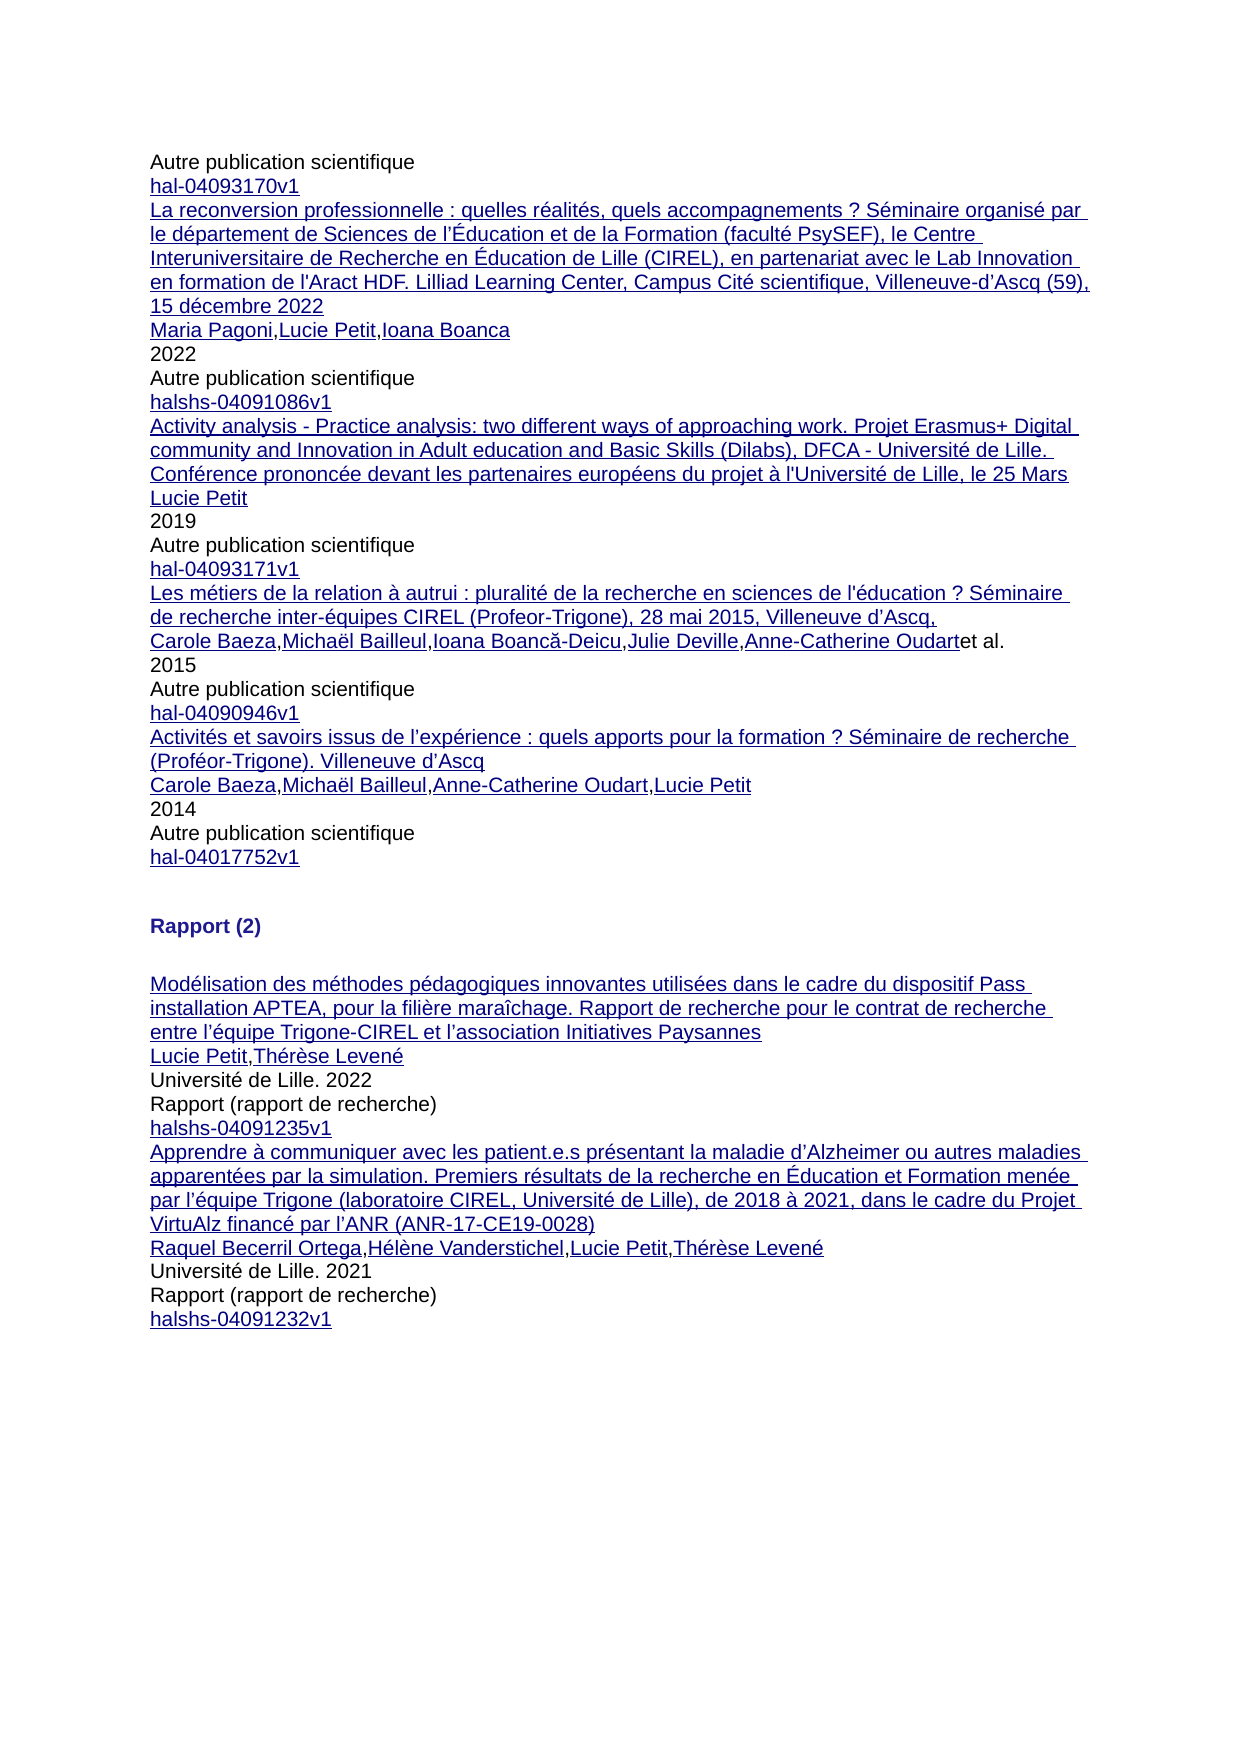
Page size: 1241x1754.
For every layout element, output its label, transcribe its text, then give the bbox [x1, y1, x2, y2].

table_cell Activités et savoirs issus de l’expérience : quels apports pour la formation ? Séminaire de recherche (Proféor-Trigone). Villeneuve d’Ascq Carole Baeza,Michaël Bailleul,Anne-Catherine Oudart,Lucie Petit 2014 Autre publication scientifique hal-04017752v1 [150, 725, 1090, 869]
table_header Modélisation des méthodes pédagogiques innovantes utilisées dans le cadre du dispositif Pass installation APTEA, pour la filière maraîchage. Rapport de recherche pour le contrat de recherche entre l’équipe Trigone-CIREL et l’association Initiatives Paysannes Lucie Petit,Thérèse Levené Université de Lille. 2022 Rapport (rapport de recherche) halshs-04091235v1 [150, 972, 1090, 1139]
table_cell La reconversion professionnelle : quelles réalités, quels accompagnements ? Séminaire organisé par le département de Sciences de l’Éducation et de la Formation (faculté PsySEF), le Centre Interuniversitaire de Recherche en Éducation de Lille (CIREL), en partenariat avec le Lab Innovation en formation de l'Aract HDF. Lilliad Learning Center, Campus Cité scientifique, Villeneuve-d’Ascq (59), [150, 198, 1090, 291]
table_cell 15 décembre 2022 Maria Pagoni,Lucie Petit,Ioana Boanca 2022 Autre publication scientifique halshs-04091086v1 [150, 292, 1090, 413]
subtitle Rapport (2) [150, 913, 1090, 937]
table_cell Les métiers de la relation à autrui : pluralité de la recherche en sciences de l'éducation ? Séminaire de recherche inter-équipes CIREL (Profeor-Trigone), 28 mai 2015, Villeneuve d’Ascq, Carole Baeza,Michaël Bailleul,Ioana Boancă-Deicu,Julie Deville,Anne-Catherine Oudartet al. 2015 Autre publication scientifique hal-04090946v1 [150, 581, 1090, 725]
table_cell Apprendre à communiquer avec les patient.e.s présentant la maladie d’Alzheimer ou autres maladies apparentées par la simulation. Premiers résultats de la recherche en Éducation et Formation menée par l’équipe Trigone (laboratoire CIREL, Université de Lille), de 2018 à 2021, dans le cadre du Projet VirtuAlz financé par l’ANR (ANR-17-CE19-0028) Raquel Becerril Ortega,Hélène Vanderstichel,Lucie Petit,Thérèse Levené Université de Lille. 2021 Rapport (rapport de recherche) halshs-04091232v1 [150, 1140, 1090, 1331]
table_cell Activity analysis - Practice analysis: two different ways of approaching work. Projet Erasmus+ Digital community and Innovation in Adult education and Basic Skills (Dilabs), DFCA - Université de Lille. Conférence prononcée devant les partenaires européens du projet à l'Université de Lille, le 25 Mars Lucie Petit 2019 Autre publication scientifique hal-04093171v1 [150, 414, 1090, 581]
table_cell Autre publication scientifique hal-04093170v1 [150, 150, 1090, 198]
